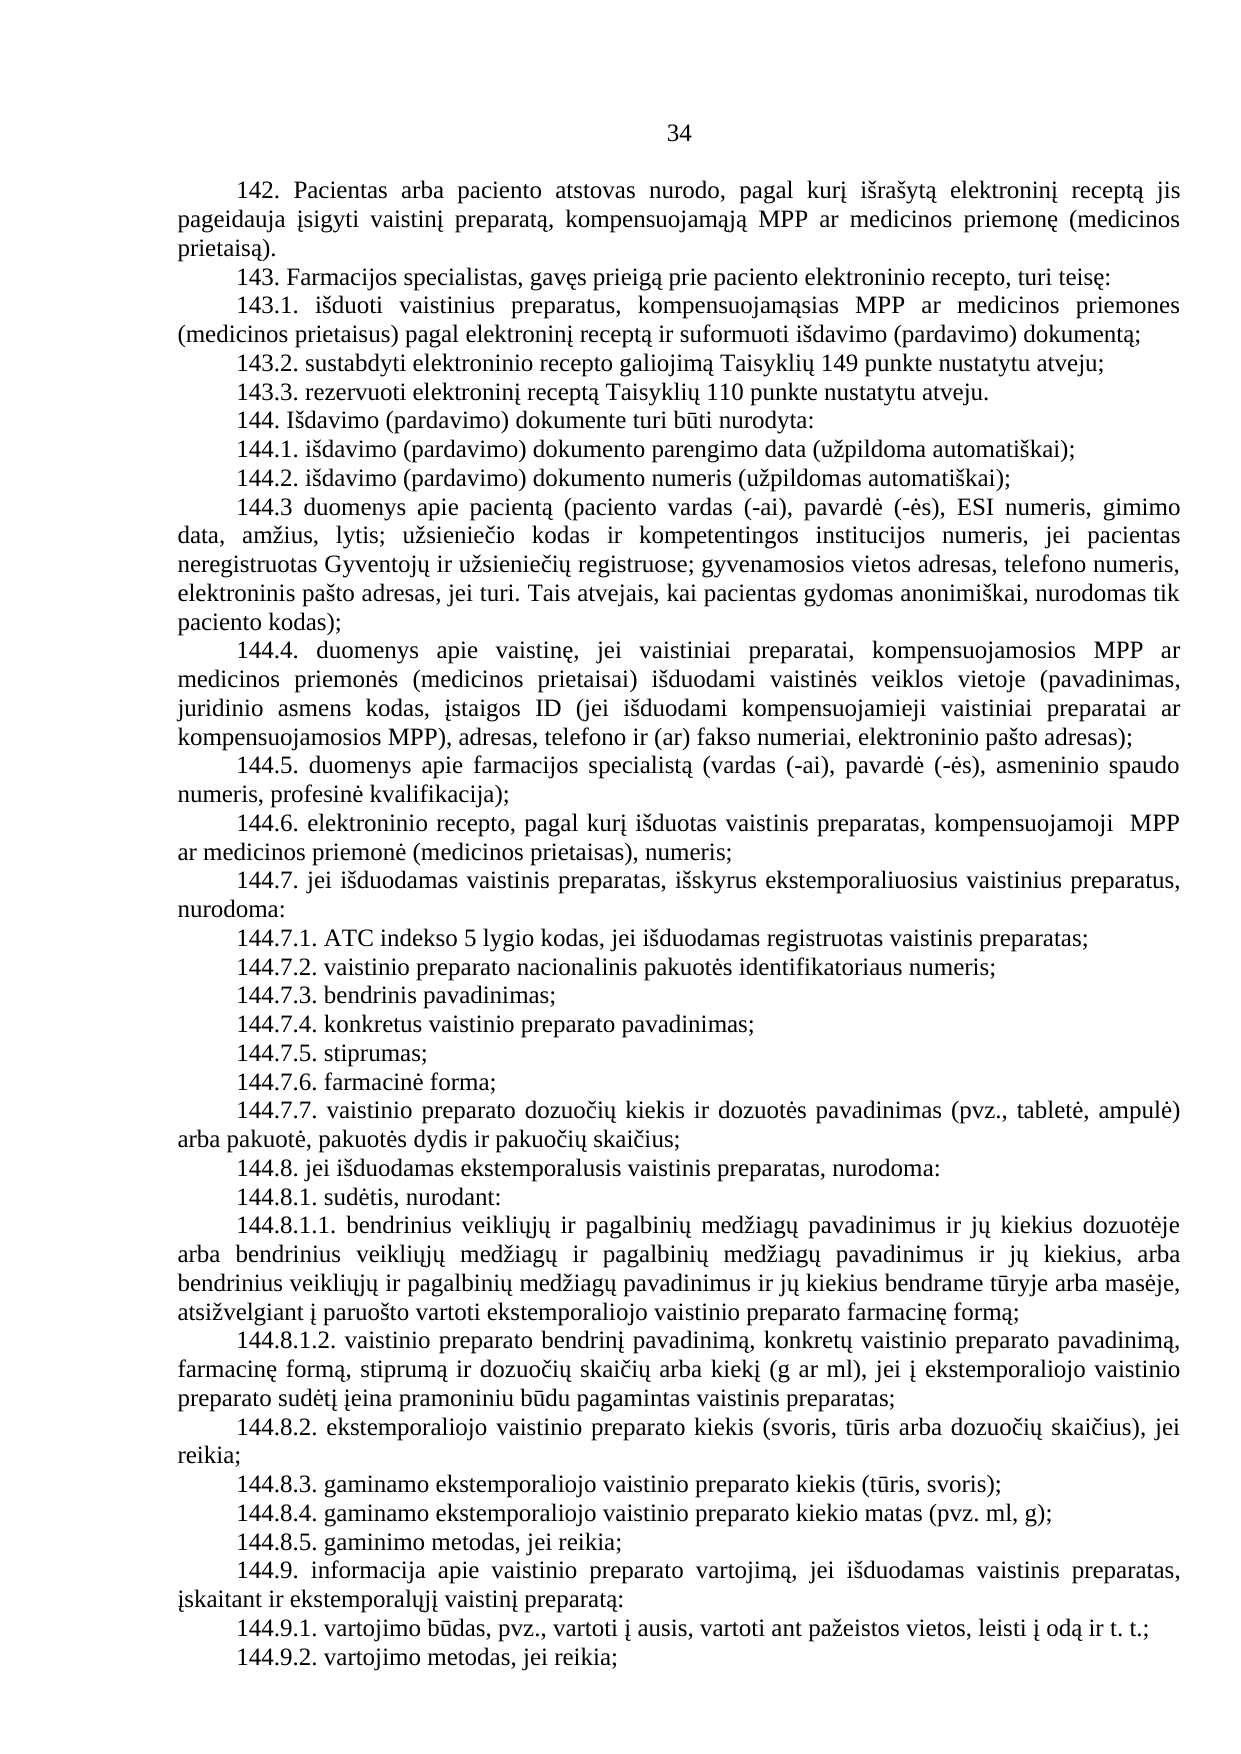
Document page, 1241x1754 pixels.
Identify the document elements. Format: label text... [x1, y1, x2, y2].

text 144.7.7. vaistinio preparato dozuočių kiekis ir dozuotės pavadinimas (pvz., tabletė, ampulė) arba pakuotė, pakuotės dydis ir pakuočių skaičius; [177, 1096, 1181, 1153]
text 144.7.3. bendrinis pavadinimas; [177, 981, 1181, 1009]
text 144.7.4. konkretus vaistinio preparato pavadinimas; [177, 1009, 1181, 1038]
text 144.8. jei išduodamas ekstemporalusis vaistinis preparatas, nurodoma: [177, 1153, 1181, 1182]
text 143.3. rezervuoti elektroninį receptą Taisyklių 110 punkte nustatytu atveju. [177, 377, 1181, 406]
text 144.1. išdavimo (pardavimo) dokumento parengimo data (užpildoma automatiškai); [177, 434, 1181, 463]
text 144.9.2. vartojimo metodas, jei reikia; [177, 1642, 1181, 1671]
text 144.5. duomenys apie farmacijos specialistą (vardas (-ai), pavardė (-ės), asmeninio spaudo numeris, profesinė kvalifikacija); [177, 751, 1181, 808]
text 144.8.5. gaminimo metodas, jei reikia; [177, 1527, 1181, 1556]
text 144.2. išdavimo (pardavimo) dokumento numeris (užpildomas automatiškai); [177, 463, 1181, 492]
text 144.8.4. gaminamo ekstemporaliojo vaistinio preparato kiekio matas (pvz. ml, g); [177, 1498, 1181, 1527]
text 144.8.1. sudėtis, nurodant: [177, 1182, 1181, 1211]
text 144.7.2. vaistinio preparato nacionalinis pakuotės identifikatoriaus numeris; [177, 952, 1181, 981]
text 144.6. elektroninio recepto, pagal kurį išduotas vaistinis preparatas, kompensuojamoji MPP ar medicinos priemonė (medicinos prietaisas), numeris; [177, 808, 1181, 866]
text 144.8.1.2. vaistinio preparato bendrinį pavadinimą, konkretų vaistinio preparato pavadinimą, farmacinę formą, stiprumą ir dozuočių skaičių arba kiekį (g ar ml), jei į ekstemporaliojo vaistinio preparato sudėtį įeina pramoniniu būdu pagamintas vaistinis preparatas; [177, 1326, 1181, 1412]
text 144.7.5. stiprumas; [177, 1038, 1181, 1067]
text 144.8.1.1. bendrinius veikliųjų ir pagalbinių medžiagų pavadinimus ir jų kiekius dozuotėje arba bendrinius veikliųjų medžiagų ir pagalbinių medžiagų pavadinimus ir jų kiekius, arba bendrinius veikliųjų ir pagalbinių medžiagų pavadinimus ir jų kiekius bendrame tūryje arba masėje, atsižvelgiant į paruošto vartoti ekstemporaliojo vaistinio preparato farmacinę formą; [177, 1211, 1181, 1326]
text 143. Farmacijos specialistas, gavęs prieigą prie paciento elektroninio recepto, turi teisę: [177, 262, 1181, 291]
text 143.1. išduoti vaistinius preparatus, kompensuojamąsias MPP ar medicinos priemones (medicinos prietaisus) pagal elektroninį receptą ir suformuoti išdavimo (pardavimo) dokumentą; [177, 291, 1181, 348]
text 144.8.2. ekstemporaliojo vaistinio preparato kiekis (svoris, tūris arba dozuočių skaičius), jei reikia; [177, 1412, 1181, 1469]
text 144.4. duomenys apie vaistinę, jei vaistiniai preparatai, kompensuojamosios MPP ar medicinos priemonės (medicinos prietaisai) išduodami vaistinės veiklos vietoje (pavadinimas, juridinio asmens kodas, įstaigos ID (jei išduodami kompensuojamieji vaistiniai preparatai ar kompensuojamosios MPP), adresas, telefono ir (ar) fakso numeriai, elektroninio pašto adresas); [177, 636, 1181, 751]
text 144.9.1. vartojimo būdas, pvz., vartoti į ausis, vartoti ant pažeistos vietos, leisti į odą ir t. t.; [177, 1613, 1181, 1642]
text 144.7. jei išduodamas vaistinis preparatas, išskyrus ekstemporaliuosius vaistinius preparatus, nurodoma: [177, 866, 1181, 923]
text 144.8.3. gaminamo ekstemporaliojo vaistinio preparato kiekis (tūris, svoris); [177, 1469, 1181, 1498]
text 144.7.1. ATC indekso 5 lygio kodas, jei išduodamas registruotas vaistinis preparatas; [177, 923, 1181, 952]
text 144. Išdavimo (pardavimo) dokumente turi būti nurodyta: [177, 406, 1181, 434]
text 144.3 duomenys apie pacientą (paciento vardas (-ai), pavardė (-ės), ESI numeris, gimimo data, amžius, lytis; užsieniečio kodas ir kompetentingos institucijos numeris, jei pacientas neregistruotas Gyventojų ir užsieniečių registruose; gyvenamosios vietos adresas, telefono numeris, elektroninis pašto adresas, jei turi. Tais atvejais, kai pacientas gydomas anonimiškai, nurodomas tik paciento kodas); [177, 492, 1181, 636]
text 144.7.6. farmacinė forma; [177, 1067, 1181, 1096]
text 144.9. informacija apie vaistinio preparato vartojimą, jei išduodamas vaistinis preparatas, įskaitant ir ekstemporalųjį vaistinį preparatą: [177, 1556, 1181, 1613]
text 143.2. sustabdyti elektroninio recepto galiojimą Taisyklių 149 punkte nustatytu atveju; [177, 348, 1181, 377]
text 142. Pacientas arba paciento atstovas nurodo, pagal kurį išrašytą elektroninį receptą jis pageidauja įsigyti vaistinį preparatą, kompensuojamąją MPP ar medicinos priemonę (medicinos prietaisą). [177, 176, 1181, 262]
